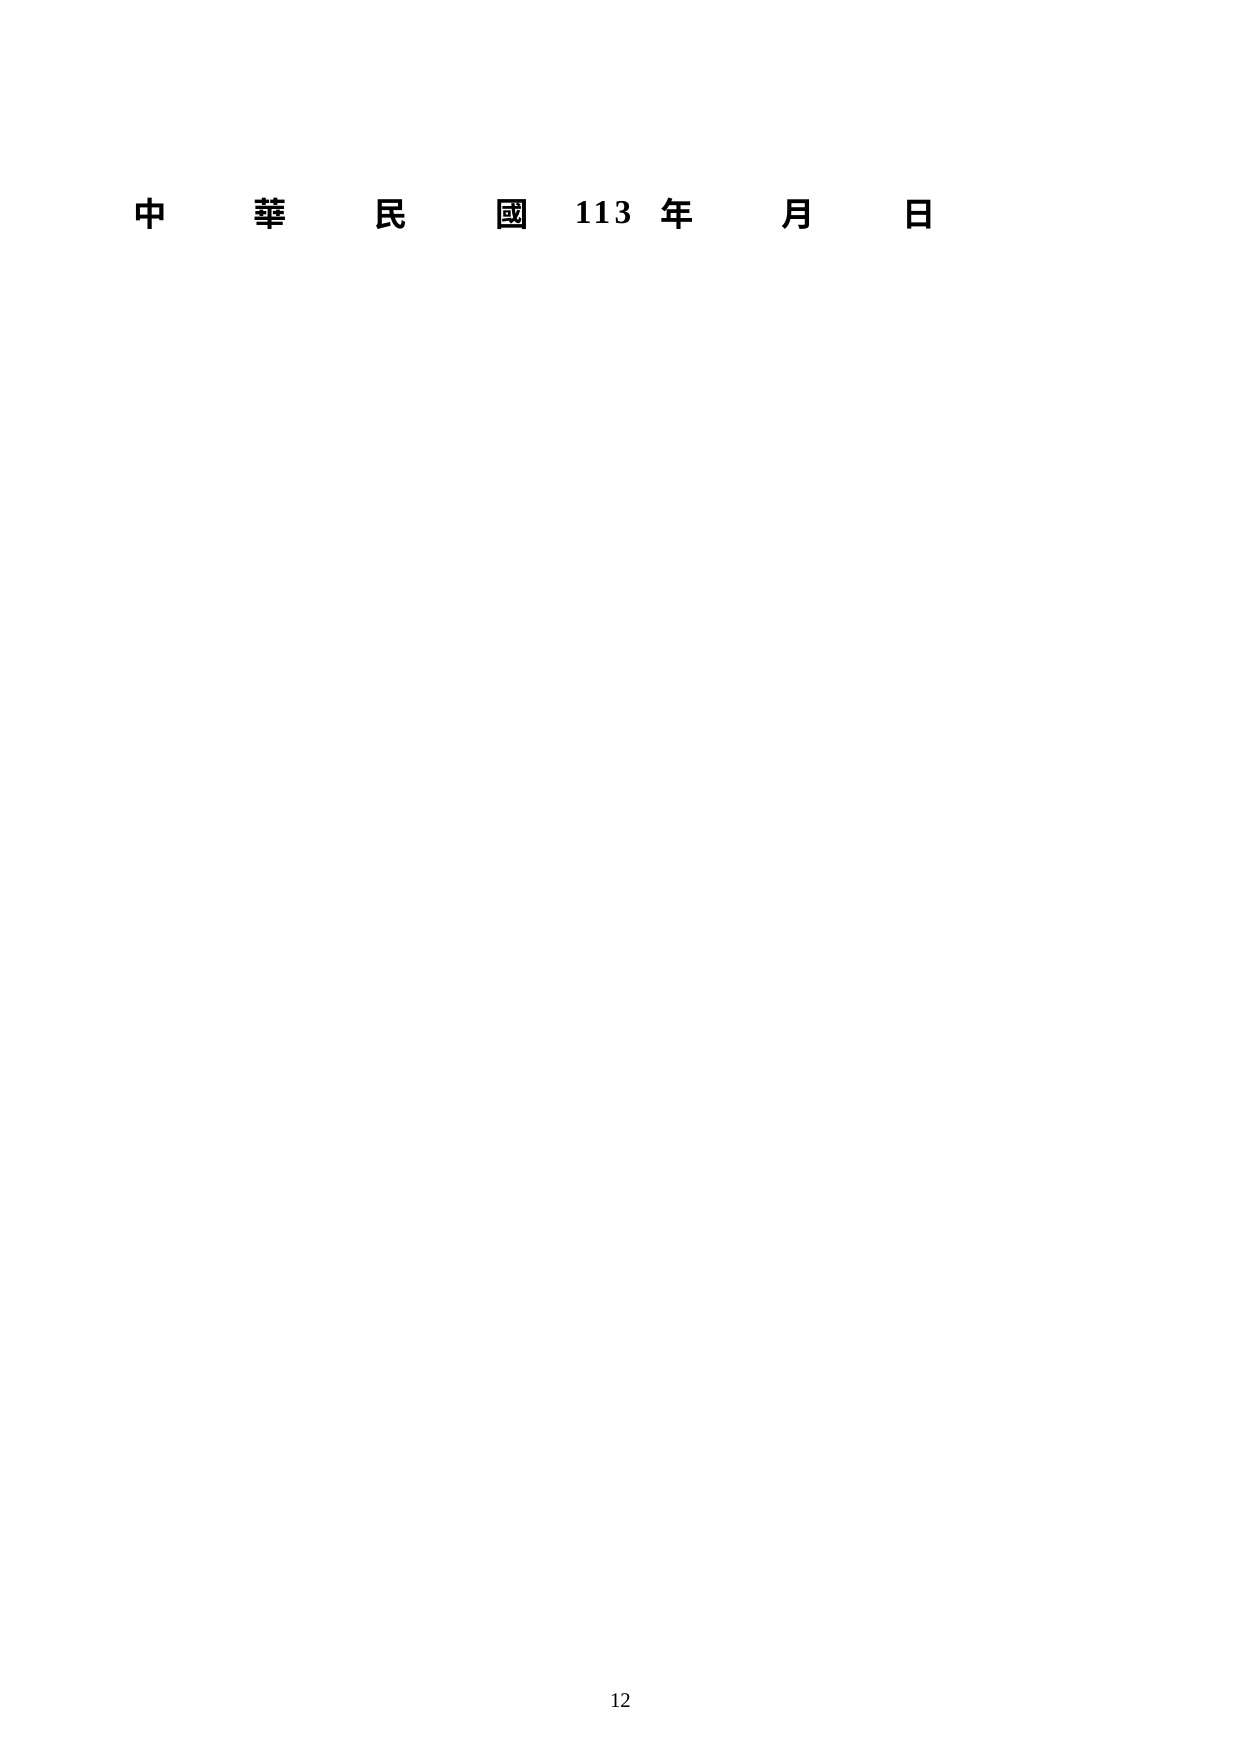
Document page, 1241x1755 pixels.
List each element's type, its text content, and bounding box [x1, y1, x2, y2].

text 中 華 民 國 113 年 月 日 [133, 170, 1122, 232]
